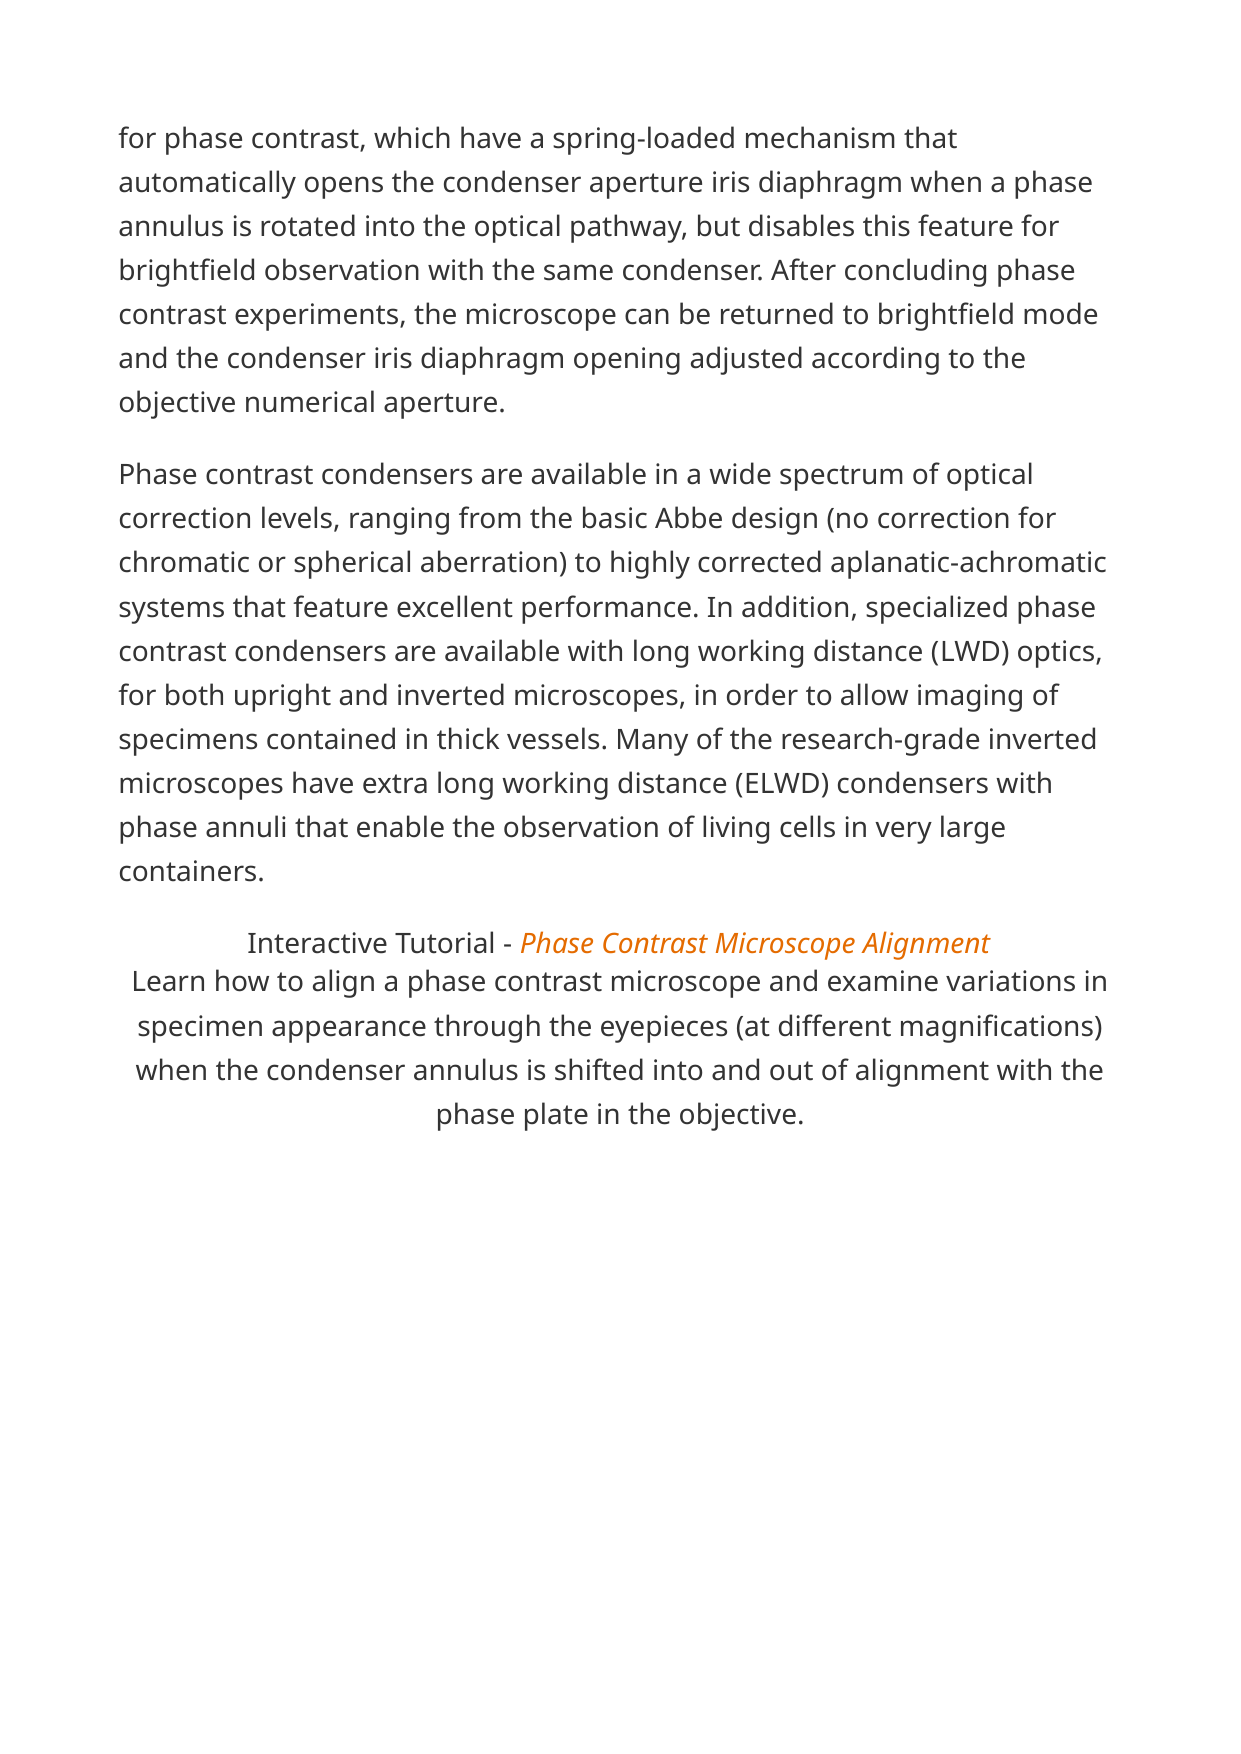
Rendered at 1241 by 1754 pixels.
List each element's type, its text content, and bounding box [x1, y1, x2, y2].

text for phase contrast, which have a spring-loaded mechanism that automatically opens the condenser aperture iris diaphragm when a phase annulus is rotated into the optical pathway, but disables this feature for brightfield observation with the same condenser. After concluding phase contrast experiments, the microscope can be returned to brightfield mode and the condenser iris diaphragm opening adjusted according to the objective numerical aperture. [118, 118, 1122, 421]
text Phase contrast condensers are available in a wide spectrum of optical correction levels, ranging from the basic Abbe design (no correction for chromatic or spherical aberration) to highly corrected aplanatic-achromatic systems that feature excellent performance. In addition, specialized phase contrast condensers are available with long working distance (LWD) optics, for both upright and inverted microscopes, in order to allow imaging of specimens contained in thick vessels. Many of the research-grade inverted microscopes have extra long working distance (ELWD) condensers with phase annuli that enable the observation of living cells in very large containers. [118, 455, 1122, 889]
text Learn how to align a phase contrast microscope and examine variations in specimen appearance through the eyepieces (at different magnifications) when the condenser annulus is shifted into and out of alignment with the phase plate in the objective. [118, 962, 1122, 1132]
subtitle Interactive Tutorial - Phase Contrast Microscope Alignment [118, 923, 1122, 962]
